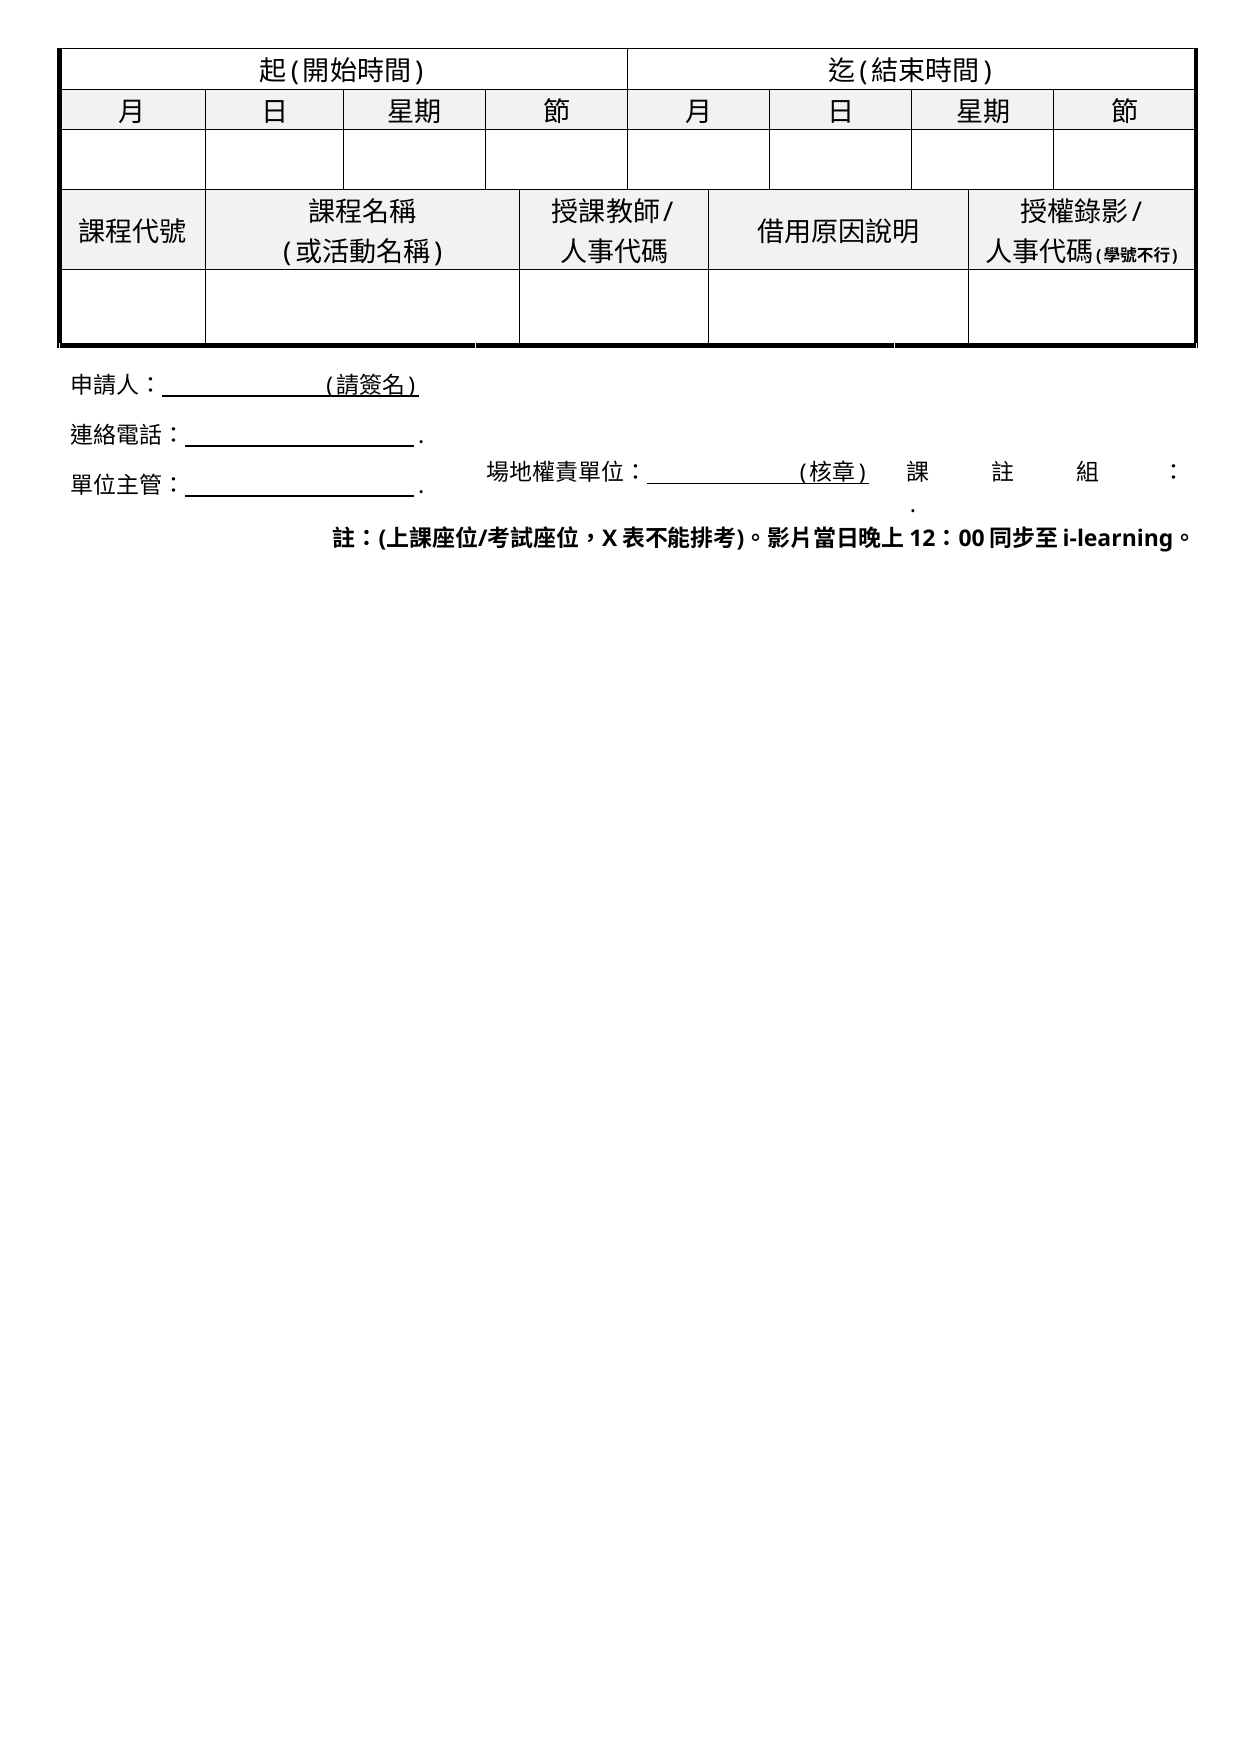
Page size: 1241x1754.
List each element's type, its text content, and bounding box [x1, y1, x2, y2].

table_cell [520, 270, 708, 343]
table_cell [62, 130, 205, 189]
table_cell 申請人： (請簽名) 連絡電話： . 單位主管： . [60, 348, 475, 519]
table_cell [628, 130, 769, 189]
table_cell [344, 130, 485, 189]
table_cell 月 [628, 90, 769, 129]
table_cell 起(開始時間) [62, 49, 627, 88]
table_cell [770, 130, 911, 189]
table_cell 星期 [344, 90, 485, 129]
text 註：(上課座位/考試座位，X表不能排考)。影片當日晚上12：00同步至i-learning。 [59, 520, 1196, 553]
table_cell [486, 130, 627, 189]
table_cell 節 [1054, 90, 1194, 129]
table_cell [912, 130, 1053, 189]
table_cell 借用原因說明 [709, 190, 968, 269]
table_cell 場地權責單位： (核章) [476, 348, 894, 519]
table_cell [62, 270, 205, 343]
table_cell 授課教師/ 人事代碼 [520, 190, 708, 269]
table_cell 日 [206, 90, 343, 129]
table_cell [709, 270, 968, 343]
table_cell 課程名稱 (或活動名稱) [206, 190, 519, 269]
table_cell 月 [62, 90, 205, 129]
table_cell 日 [770, 90, 911, 129]
table_cell [206, 130, 343, 189]
table_cell [969, 270, 1194, 343]
table_cell 節 [486, 90, 627, 129]
table_cell [1054, 130, 1194, 189]
table_cell 迄(結束時間) [628, 49, 1194, 88]
table_cell 課註組： . [895, 348, 1196, 519]
table_cell [206, 270, 519, 343]
table_cell 授權錄影/ 人事代碼(學號不行) [969, 190, 1194, 269]
table_cell 星期 [912, 90, 1053, 129]
table_cell 課程代號 [62, 190, 205, 269]
